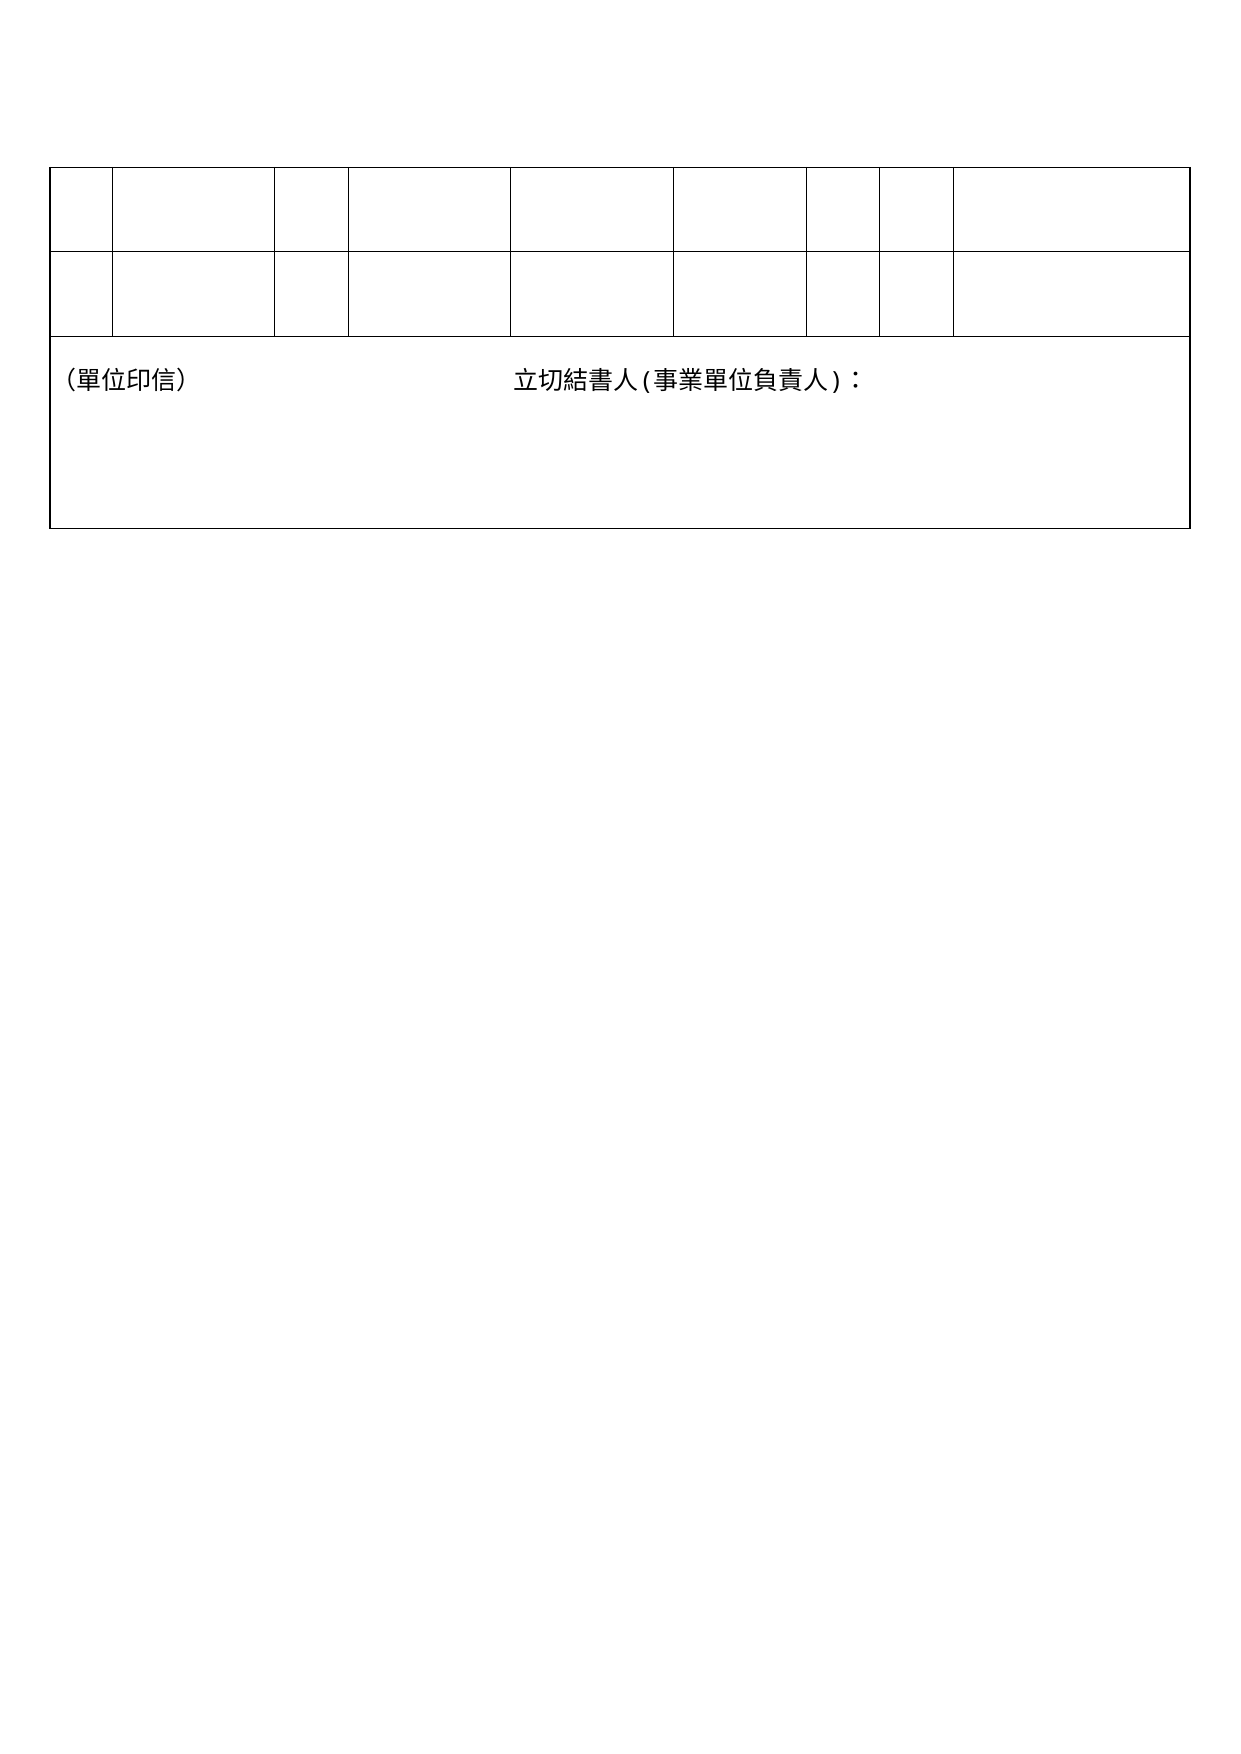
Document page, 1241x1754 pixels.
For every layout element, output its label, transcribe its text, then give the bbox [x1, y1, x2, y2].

table_cell [880, 168, 953, 251]
table_cell [511, 168, 673, 251]
table_cell [674, 252, 806, 336]
table_cell [807, 168, 879, 251]
table_cell [275, 252, 348, 336]
table_cell [674, 168, 806, 251]
table_cell [880, 252, 953, 336]
table_cell [954, 252, 1189, 336]
table_cell [275, 168, 348, 251]
table_cell [51, 168, 112, 251]
table_cell [113, 252, 274, 336]
table_cell [51, 252, 112, 336]
table_cell [349, 252, 510, 336]
table_cell [349, 168, 510, 251]
table_cell （單位印信） 立切結書人(事業單位負責人)： [51, 337, 1189, 528]
table_cell [113, 168, 274, 251]
table_cell [511, 252, 673, 336]
table_cell [807, 252, 879, 336]
table_cell [954, 168, 1189, 251]
